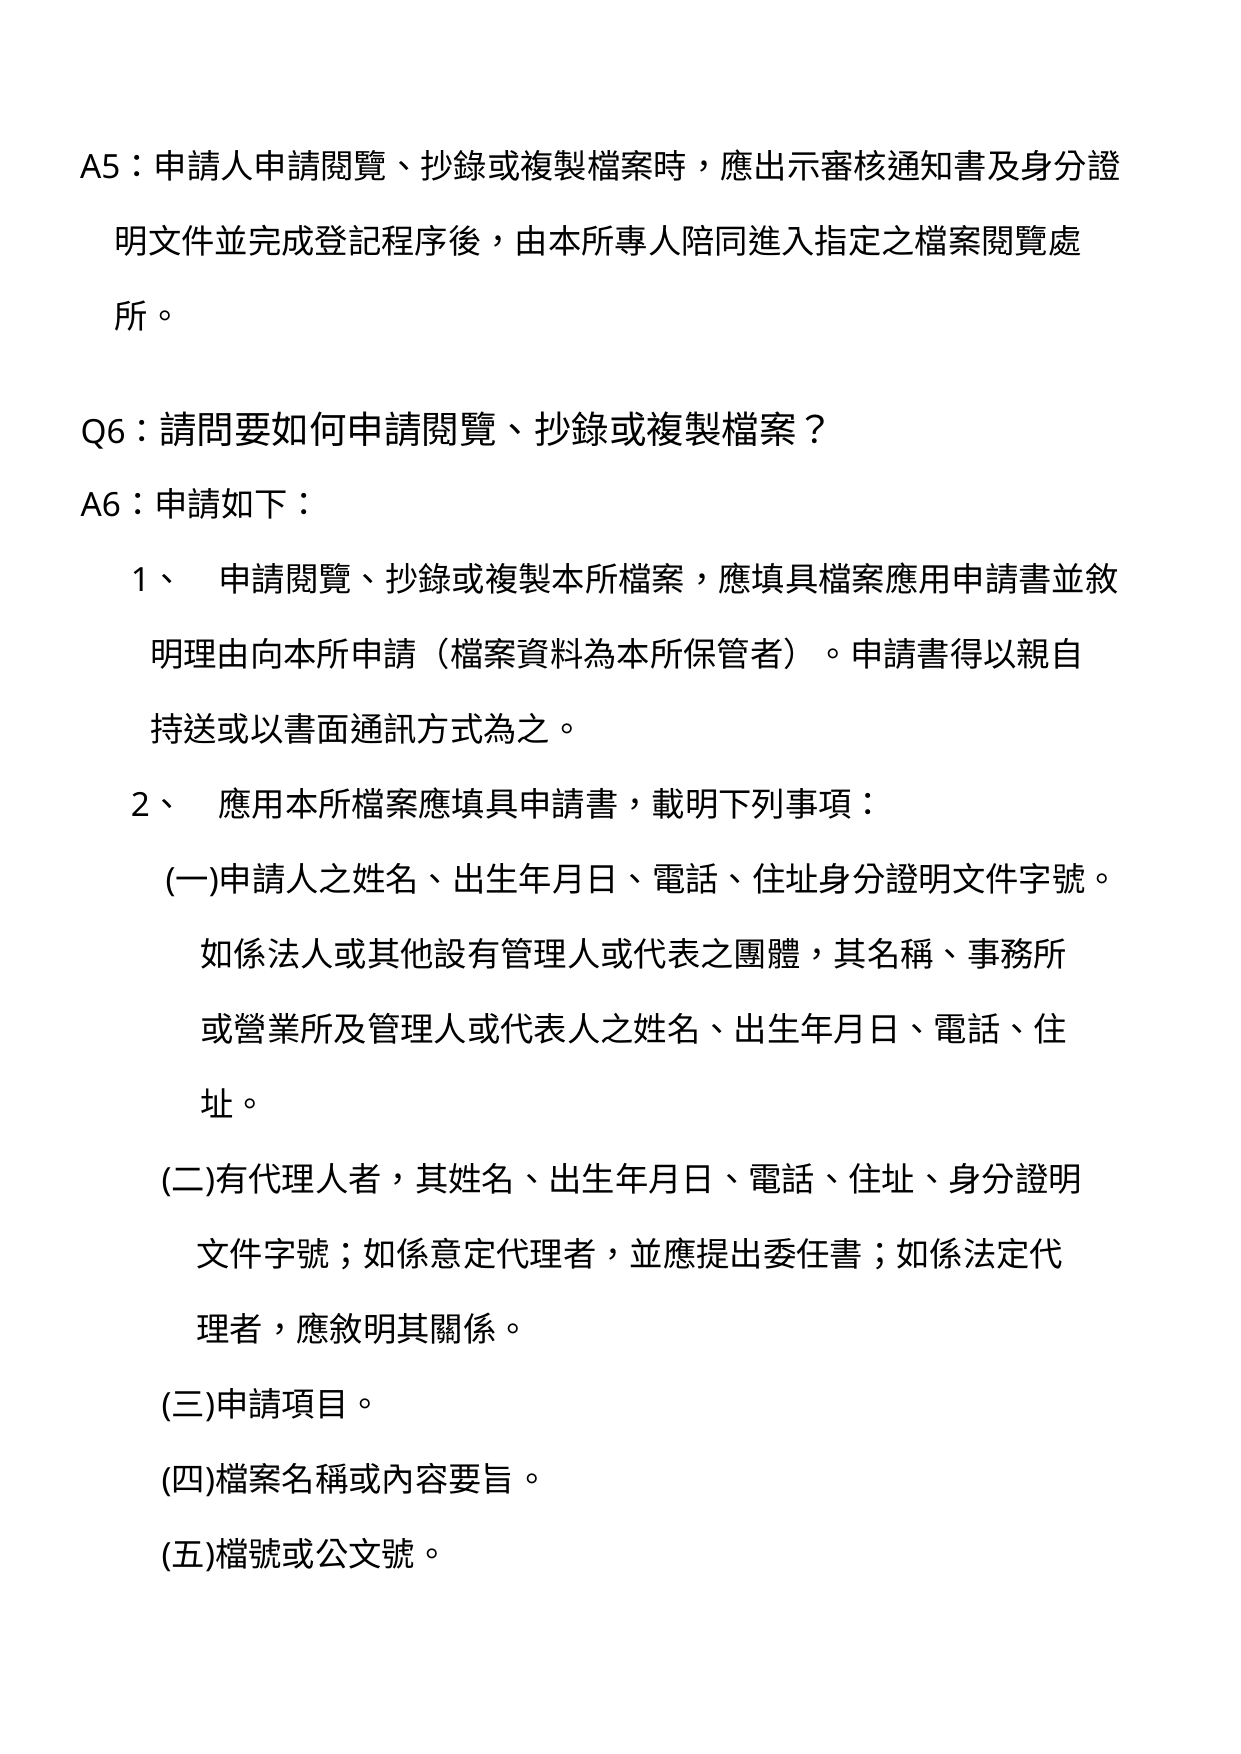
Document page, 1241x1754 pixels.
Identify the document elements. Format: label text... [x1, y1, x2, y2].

text (三)申請項目。 [118, 1364, 1122, 1439]
text (五)檔號或公文號。 [118, 1514, 1122, 1589]
text (一)申請人之姓名、出生年月日、電話、住址身分證明文件字號。 [122, 839, 1122, 914]
text (二)有代理人者，其姓名、出生年月日、電話、住址、身分證明 [118, 1139, 1122, 1214]
text 如係法人或其他設有管理人或代表之團體，其名稱、事務所 [122, 914, 1122, 989]
text 文件字號；如係意定代理者，並應提出委任書；如係法定代 [118, 1214, 1122, 1289]
text 明文件並完成登記程序後，由本所專人陪同進入指定之檔案閱覽處 [80, 202, 1122, 277]
text 所。 [80, 277, 1122, 352]
text 明理由向本所申請（檔案資料為本所保管者）。申請書得以親自 [80, 614, 1122, 689]
list 應用本所檔案應填具申請書，載明下列事項： [131, 764, 1122, 839]
text 理者，應敘明其關係。 [118, 1289, 1122, 1364]
text Q6：請問要如何申請閱覽、抄錄或複製檔案？ [80, 389, 1122, 464]
text 持送或以書面通訊方式為之。 [80, 689, 1122, 764]
text A6：申請如下： [80, 464, 1122, 539]
list 申請閱覽、抄錄或複製本所檔案，應填具檔案應用申請書並敘 [131, 539, 1122, 614]
text (四)檔案名稱或內容要旨。 [118, 1439, 1122, 1514]
text A5：申請人申請閱覽、抄錄或複製檔案時，應出示審核通知書及身分證 [80, 127, 1122, 202]
text 或營業所及管理人或代表人之姓名、出生年月日、電話、住 [122, 989, 1122, 1064]
text 址。 [122, 1064, 1122, 1139]
